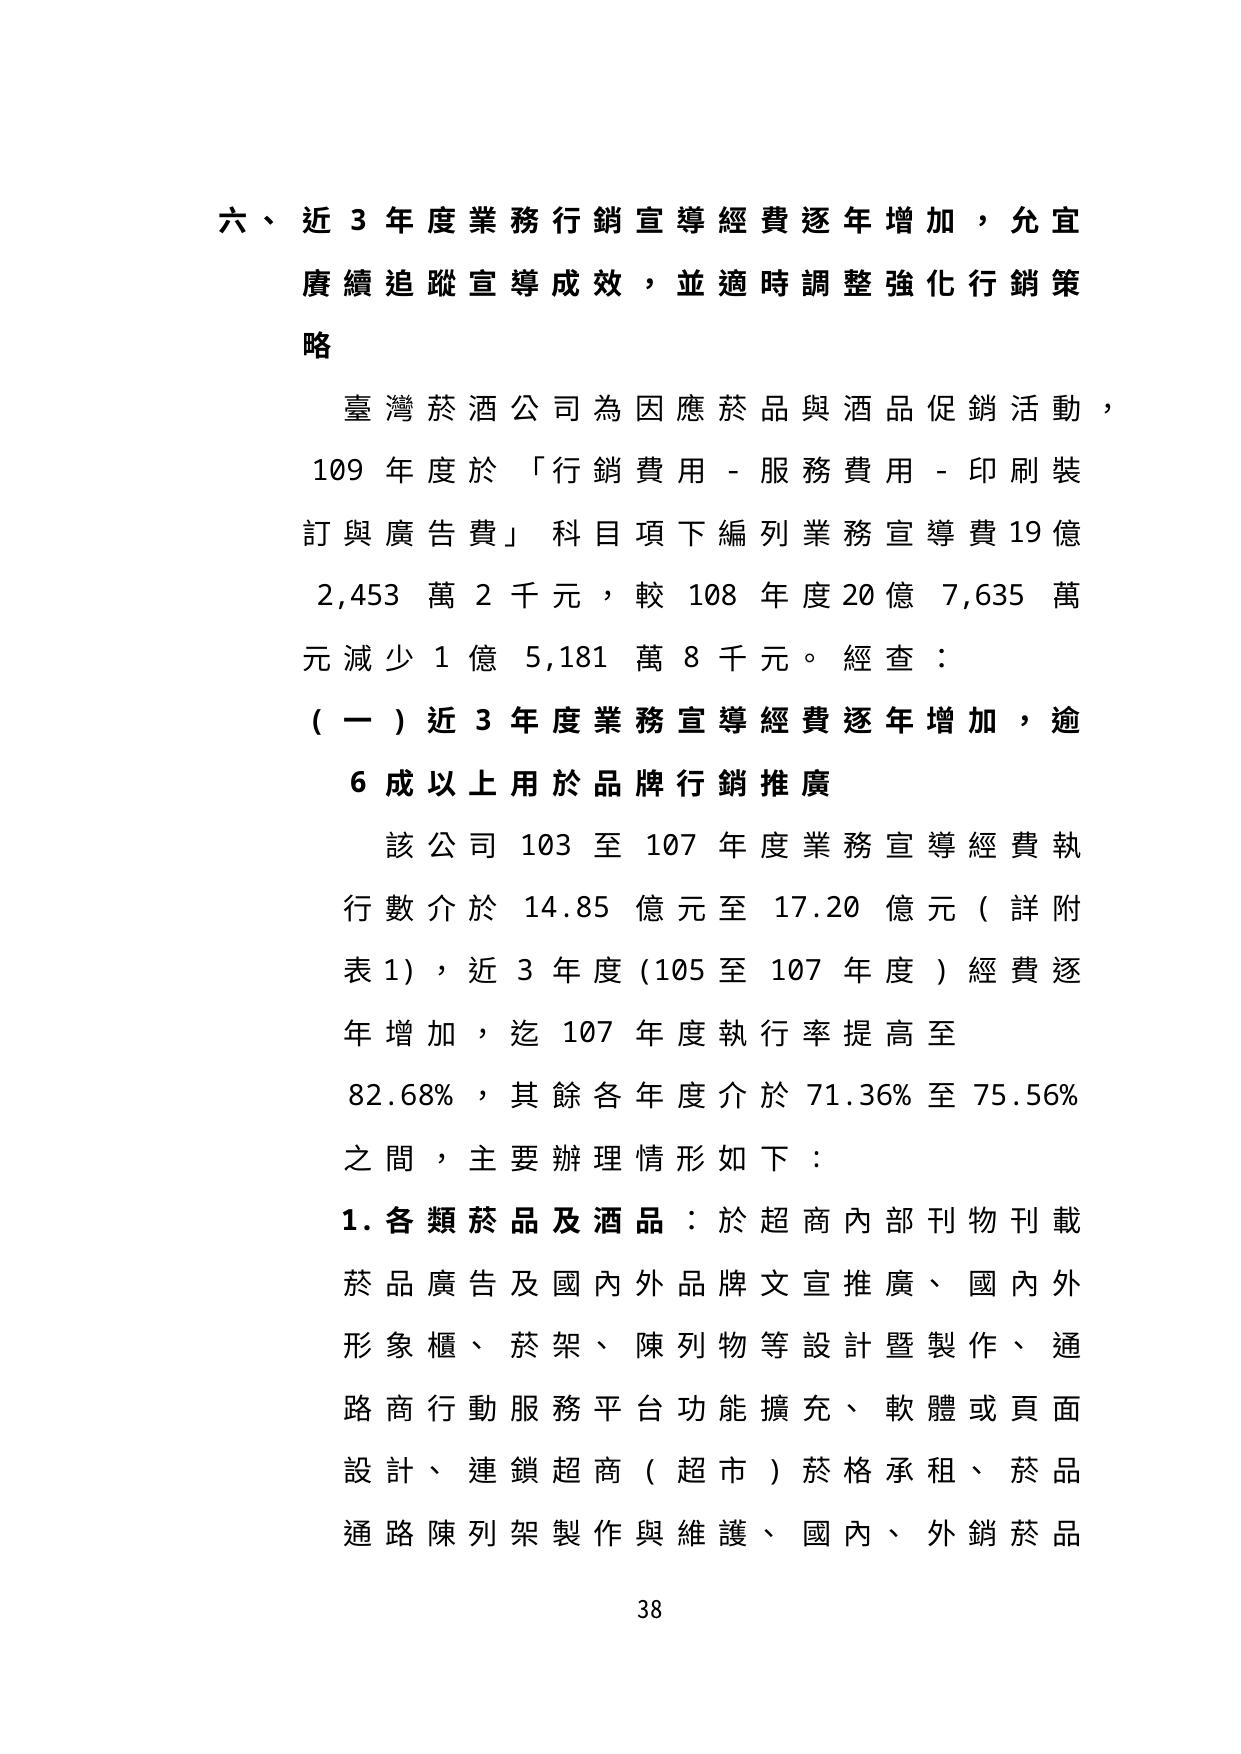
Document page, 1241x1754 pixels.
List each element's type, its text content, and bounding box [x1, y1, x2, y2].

text 六、近3年度業務行銷宣導經費逐年增加，允宜賡續追蹤宣導成效，並適時調整強化行銷策略 [212, 177, 1087, 365]
text (一)近3年度業務宣導經費逐年增加，逾6成以上用於品牌行銷推廣 [271, 677, 1087, 802]
text 臺灣菸酒公司為因應菸品與酒品促銷活動，109年度於「行銷費用-服務費用-印刷裝訂與廣告費」科目項下編列業務宣導費19億2,453萬2千元，較108年度20億7,635萬元減少1億5,181萬8千元。經查： [271, 365, 1087, 677]
text 1.各類菸品及酒品：於超商內部刊物刊載菸品廣告及國內外品牌文宣推廣、國內外形象櫃、菸架、陳列物等設計暨製作、通路商行動服務平台功能擴充、軟體或頁面設計、連鎖超商(超市)菸格承租、菸品通路陳列架製作與維護、國內、外銷菸品 [301, 1177, 1087, 1552]
text 該公司103至107年度業務宣導經費執行數介於14.85億元至17.20億元(詳附表1)，近3年度(105至107年度)經費逐年增加，迄107年度執行率提高至82.68%，其餘各年度介於71.36%至75.56%之間，主要辦理情形如下: [301, 802, 1087, 1177]
